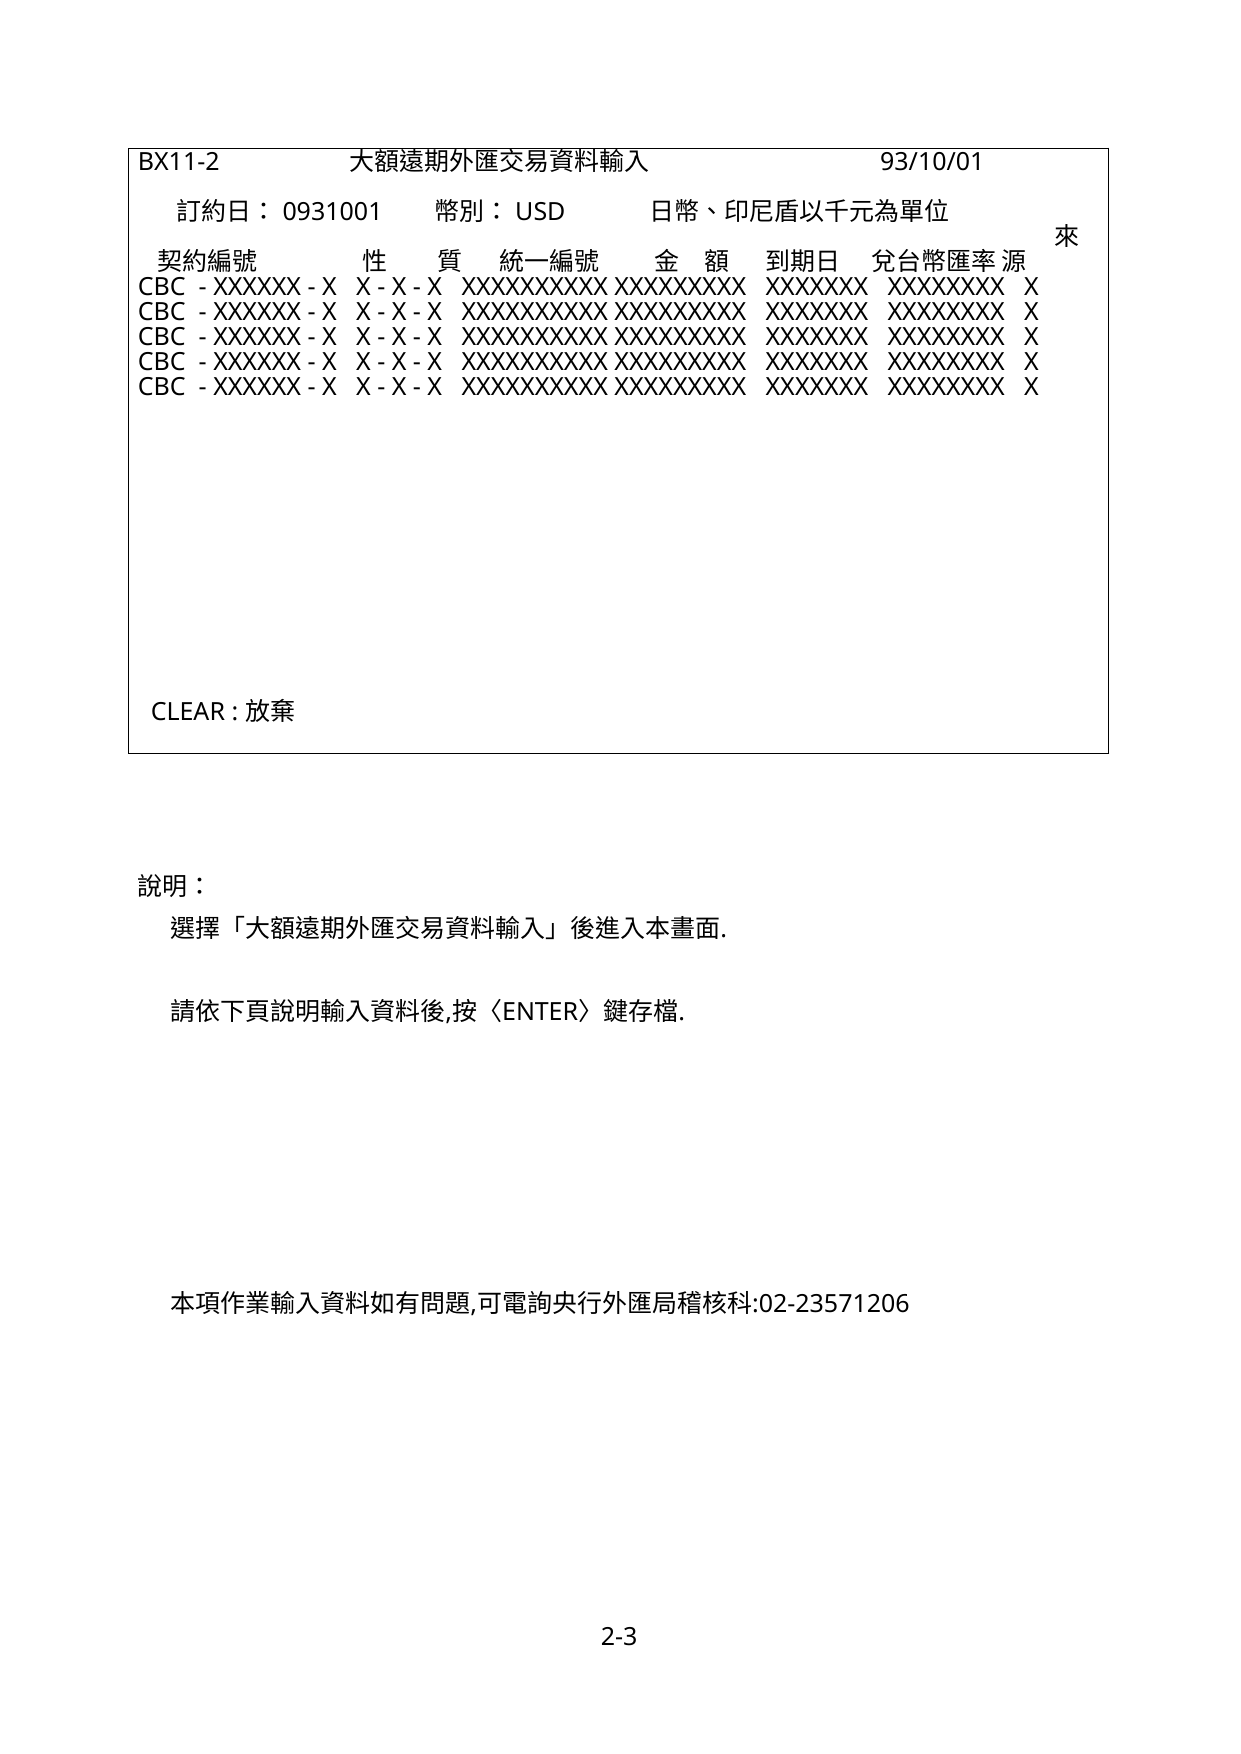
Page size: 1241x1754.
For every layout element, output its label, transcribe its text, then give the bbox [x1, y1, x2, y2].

text CBC - XXXXXX - X X - X - X XXXXXXXXXX XXXXXXXXX XXXXXXX XXXXXXXX X [138, 276, 1100, 301]
text CBC - XXXXXX - X X - X - X XXXXXXXXXX XXXXXXXXX XXXXXXX XXXXXXXX X [138, 376, 1100, 401]
text CBC - XXXXXX - X X - X - X XXXXXXXXXX XXXXXXXXX XXXXXXX XXXXXXXX X [138, 301, 1100, 326]
text 訂約日： 0931001 幣別： USD 日幣、印尼盾以千元為單位 [138, 201, 1100, 226]
text BX11-2 大額遠期外匯交易資料輸入 93/10/01 [129, 149, 1108, 176]
text CLEAR : 放棄 [138, 701, 1100, 726]
text 來 [138, 226, 1100, 251]
text CBC - XXXXXX - X X - X - X XXXXXXXXXX XXXXXXXXX XXXXXXX XXXXXXXX X [138, 351, 1100, 376]
text 契約編號 性 質 統一編號 金 額 到期日 兌台幣匯率 源 [138, 251, 1100, 276]
text 請依下頁說明輸入資料後,按〈ENTER〉鍵存檔. [138, 987, 1100, 1029]
text 說明： [138, 862, 1100, 904]
text 2-3 [138, 1612, 1100, 1654]
text 選擇「大額遠期外匯交易資料輸入」後進入本畫面. [138, 904, 1172, 946]
text CBC - XXXXXX - X X - X - X XXXXXXXXXX XXXXXXXXX XXXXXXX XXXXXXXX X [138, 326, 1100, 351]
text 本項作業輸入資料如有問題,可電詢央行外匯局稽核科:02-23571206 [138, 1279, 1100, 1321]
